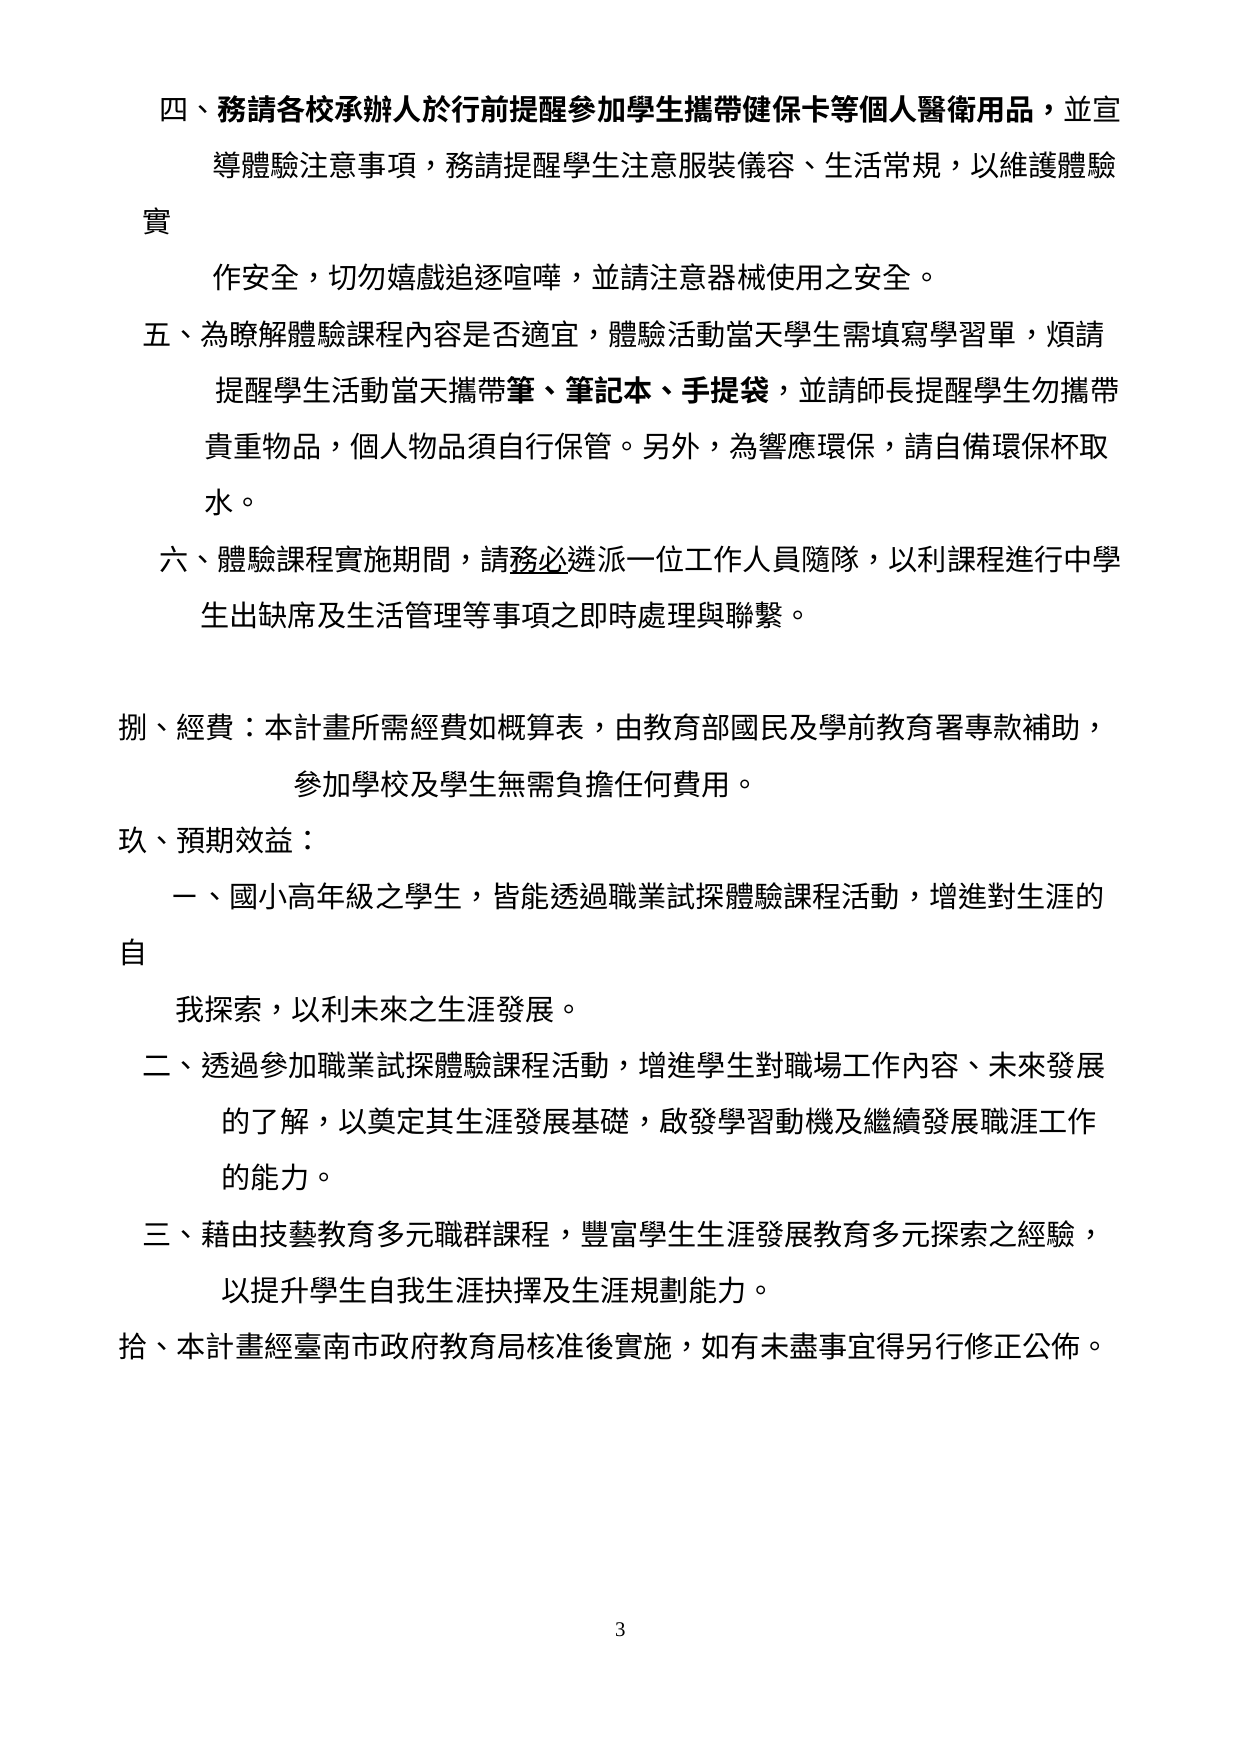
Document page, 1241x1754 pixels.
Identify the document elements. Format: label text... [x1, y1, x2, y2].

text 三、藉由技藝教育多元職群課程，豐富學生生涯發展教育多元探索之經驗，以提升學生自我生涯抉擇及生涯規劃能力。 [118, 1200, 1122, 1312]
text 四、務請各校承辦人於行前提醒參加學生攜帶健保卡等個人醫衛用品，並宣 [142, 75, 1122, 131]
text ㄧ、國小高年級之學生，皆能透過職業試探體驗課程活動，增進對生涯的自 [118, 862, 1122, 975]
text 捌、經費：本計畫所需經費如概算表，由教育部國民及學前教育署專款補助， [118, 694, 1122, 750]
text 參加學校及學生無需負擔任何費用。 [118, 750, 1122, 806]
text 貴重物品，個人物品須自行保管。另外，為響應環保，請自備環保杯取水。 [204, 412, 1122, 525]
text 拾、本計畫經臺南市政府教育局核准後實施，如有未盡事宜得另行修正公佈。 [118, 1312, 1122, 1369]
text 二、透過參加職業試探體驗課程活動，增進學生對職場工作內容、未來發展的了解，以奠定其生涯發展基礎，啟發學習動機及繼續發展職涯工作的能力。 [118, 1031, 1122, 1200]
text 我探索，以利未來之生涯發展。 [118, 975, 1122, 1031]
text 提醒學生活動當天攜帶筆、筆記本、手提袋，並請師長提醒學生勿攜帶 [142, 356, 1122, 412]
text 導體驗注意事項，務請提醒學生注意服裝儀容、生活常規，以維護體驗實 [142, 131, 1122, 244]
text 五、為瞭解體驗課程內容是否適宜，體驗活動當天學生需填寫學習單，煩請 [142, 300, 1122, 356]
text 玖、預期效益： [118, 806, 1122, 862]
text 作安全，切勿嬉戲追逐喧嘩，並請注意器械使用之安全。 [142, 244, 1122, 300]
text 六、體驗課程實施期間，請務必遴派一位工作人員隨隊，以利課程進行中學生出缺席及生活管理等事項之即時處理與聯繫。 [142, 525, 1122, 637]
